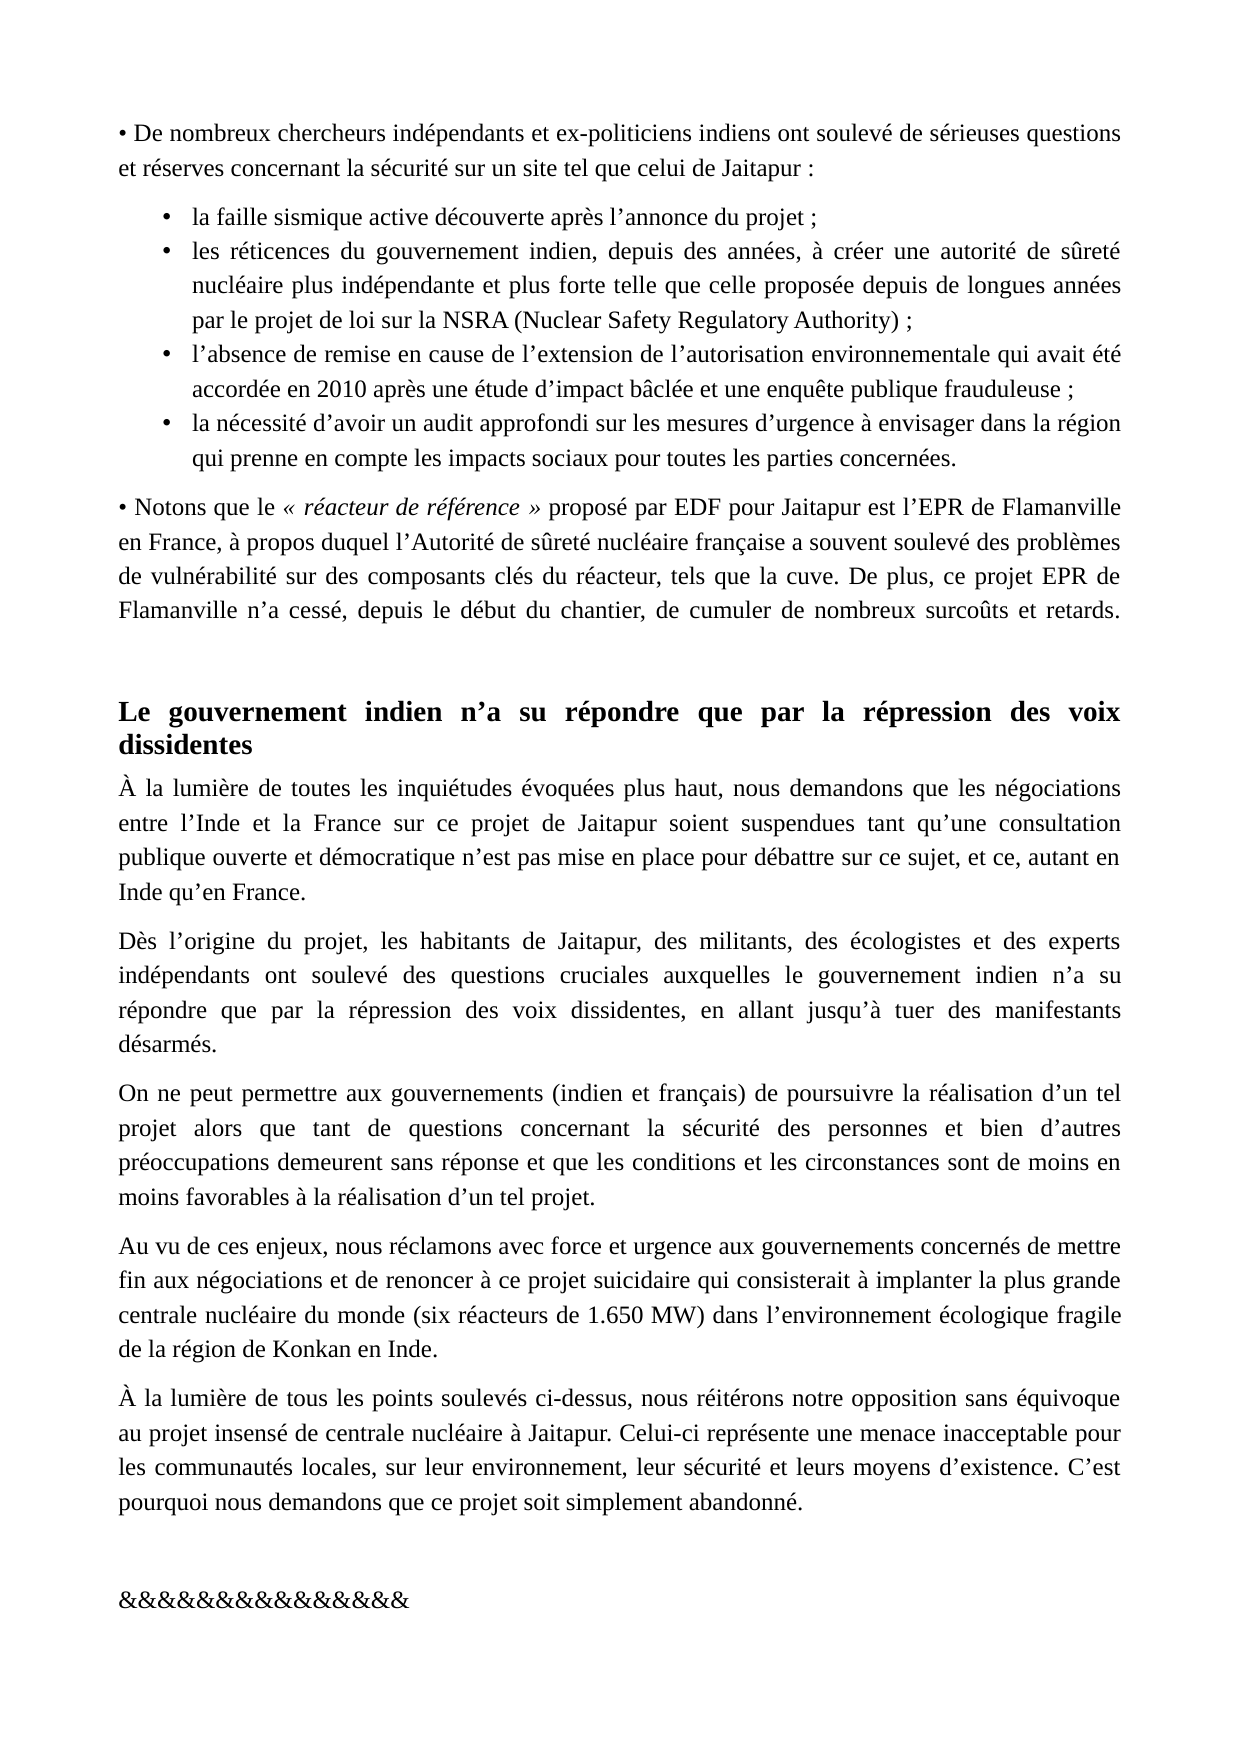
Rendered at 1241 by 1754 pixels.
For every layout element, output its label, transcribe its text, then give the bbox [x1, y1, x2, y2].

list la nécessité d’avoir un audit approfondi sur les mesures d’urgence à envisager dans la région qui prenne en compte les impacts sociaux pour toutes les parties concernées. [162, 408, 1122, 472]
list l’absence de remise en cause de l’extension de l’autorisation environnementale qui avait été accordée en 2010 après une étude d’impact bâclée et une enquête publique frauduleuse ; [162, 339, 1122, 403]
list les réticences du gouvernement indien, depuis des années, à créer une autorité de sûreté nucléaire plus indépendante et plus forte telle que celle proposée depuis de longues années par le projet de loi sur la NSRA (Nuclear Safety Regulatory Authority) ; [162, 236, 1122, 334]
text &&&&&&&&&&&&&&& [118, 1585, 1122, 1613]
text Au vu de ces enjeux, nous réclamons avec force et urgence aux gouvernements concernés de mettre fin aux négociations et de renoncer à ce projet suicidaire qui consisterait à implanter la plus grande centrale nucléaire du monde (six réacteurs de 1.650 MW) dans l’environnement écologique fragile de la région de Konkan en Inde. [118, 1231, 1122, 1363]
text • Notons que le « réacteur de référence » proposé par EDF pour Jaitapur est l’EPR de Flamanville en France, à propos duquel l’Autorité de sûreté nucléaire française a souvent soulevé des problèmes de vulnérabilité sur des composants clés du réacteur, tels que la cuve. De plus, ce projet EPR de Flamanville n’a cessé, depuis le début du chantier, de cumuler de nombreux surcoûts et retards. [118, 492, 1122, 659]
subtitle Le gouvernement indien n’a su répondre que par la répression des voix dissidentes [118, 694, 1122, 761]
text Dès l’origine du projet, les habitants de Jaitapur, des militants, des écologistes et des experts indépendants ont soulevé des questions cruciales auxquelles le gouvernement indien n’a su répondre que par la répression des voix dissidentes, en allant jusqu’à tuer des manifestants désarmés. [118, 926, 1122, 1058]
list la faille sismique active découverte après l’annonce du projet ; [162, 202, 1122, 230]
text À la lumière de toutes les inquiétudes évoquées plus haut, nous demandons que les négociations entre l’Inde et la France sur ce projet de Jaitapur soient suspendues tant qu’une consultation publique ouverte et démocratique n’est pas mise en place pour débattre sur ce sujet, et ce, autant en Inde qu’en France. [118, 773, 1122, 905]
text À la lumière de tous les points soulevés ci-dessus, nous réitérons notre opposition sans équivoque au projet insensé de centrale nucléaire à Jaitapur. Celui-ci représente une menace inacceptable pour les communautés locales, sur leur environnement, leur sécurité et leurs moyens d’existence. C’est pourquoi nous demandons que ce projet soit simplement abandonné. [118, 1383, 1122, 1515]
text On ne peut permettre aux gouvernements (indien et français) de poursuivre la réalisation d’un tel projet alors que tant de questions concernant la sécurité des personnes et bien d’autres préoccupations demeurent sans réponse et que les conditions et les circonstances sont de moins en moins favorables à la réalisation d’un tel projet. [118, 1078, 1122, 1210]
text • De nombreux chercheurs indépendants et ex-politiciens indiens ont soulevé de sérieuses questions et réserves concernant la sécurité sur un site tel que celui de Jaitapur : [118, 118, 1122, 181]
